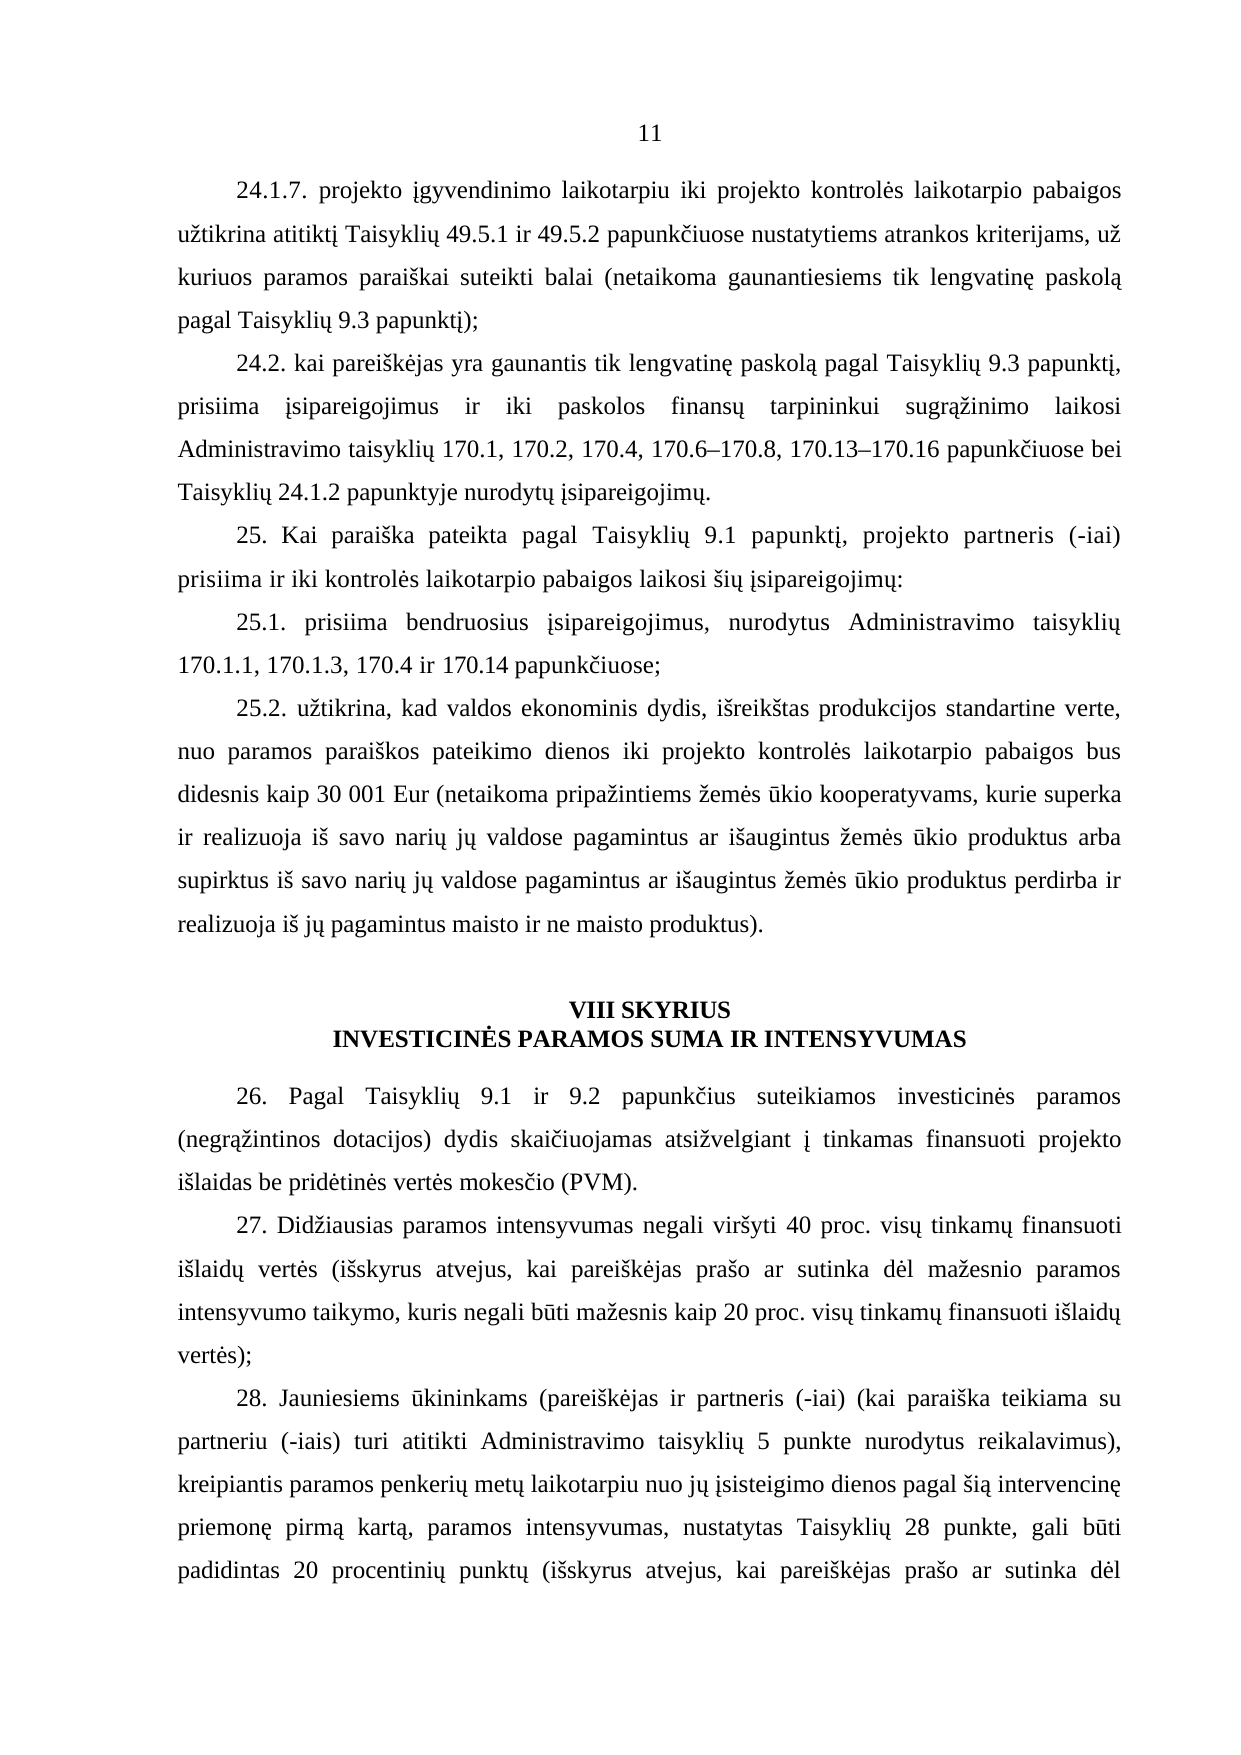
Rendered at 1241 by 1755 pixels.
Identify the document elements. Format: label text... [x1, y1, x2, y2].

text 25.2. užtikrina, kad valdos ekonominis dydis, išreikštas produkcijos standartine verte, nuo paramos paraiškos pateikimo dienos iki projekto kontrolės laikotarpio pabaigos bus didesnis kaip 30 001 Eur (netaikoma pripažintiems žemės ūkio kooperatyvams, kurie superka ir realizuoja iš savo narių jų valdose pagamintus ar išaugintus žemės ūkio produktus arba supirktus iš savo narių jų valdose pagamintus ar išaugintus žemės ūkio produktus perdirba ir realizuoja iš jų pagamintus maisto ir ne maisto produktus). [177, 693, 1122, 937]
text VIII SKYRIUS [177, 995, 1122, 1024]
text 25. Kai paraiška pateikta pagal Taisyklių 9.1 papunktį, projekto partneris (-iai) prisiima ir iki kontrolės laikotarpio pabaigos laikosi šių įsipareigojimų: [177, 521, 1122, 592]
text 27. Didžiausias paramos intensyvumas negali viršyti 40 proc. visų tinkamų finansuoti išlaidų vertės (išskyrus atvejus, kai pareiškėjas prašo ar sutinka dėl mažesnio paramos intensyvumo taikymo, kuris negali būti mažesnis kaip 20 proc. visų tinkamų finansuoti išlaidų vertės); [177, 1211, 1122, 1369]
text 26. Pagal Taisyklių 9.1 ir 9.2 papunkčius suteikiamos investicinės paramos (negrąžintinos dotacijos) dydis skaičiuojamas atsižvelgiant į tinkamas finansuoti projekto išlaidas be pridėtinės vertės mokesčio (PVM). [177, 1081, 1122, 1196]
text 25.1. prisiima bendruosius įsipareigojimus, nurodytus Administravimo taisyklių 170.1.1, 170.1.3, 170.4 ir 170.14 papunkčiuose; [177, 607, 1122, 679]
text 28. Jauniesiems ūkininkams (pareiškėjas ir partneris (-iai) (kai paraiška teikiama su partneriu (-iais) turi atitikti Administravimo taisyklių 5 punkte nurodytus reikalavimus), kreipiantis paramos penkerių metų laikotarpiu nuo jų įsisteigimo dienos pagal šią intervencinę priemonę pirmą kartą, paramos intensyvumas, nustatytas Taisyklių 28 punkte, gali būti padidintas 20 procentinių punktų (išskyrus atvejus, kai pareiškėjas prašo ar sutinka dėl [177, 1383, 1122, 1584]
text 24.1.7. projekto įgyvendinimo laikotarpiu iki projekto kontrolės laikotarpio pabaigos užtikrina atitiktį Taisyklių 49.5.1 ir 49.5.2 papunkčiuose nustatytiems atrankos kriterijams, už kuriuos paramos paraiškai suteikti balai (netaikoma gaunantiesiems tik lengvatinę paskolą pagal Taisyklių 9.3 papunktį); [177, 176, 1122, 334]
text INVESTICINĖS PARAMOS SUMA IR INTENSYVUMAS [177, 1024, 1122, 1052]
text 24.2. kai pareiškėjas yra gaunantis tik lengvatinę paskolą pagal Taisyklių 9.3 papunktį, prisiima įsipareigojimus ir iki paskolos finansų tarpininkui sugrąžinimo laikosi Administravimo taisyklių 170.1, 170.2, 170.4, 170.6–170.8, 170.13–170.16 papunkčiuose bei Taisyklių 24.1.2 papunktyje nurodytų įsipareigojimų. [177, 348, 1122, 506]
